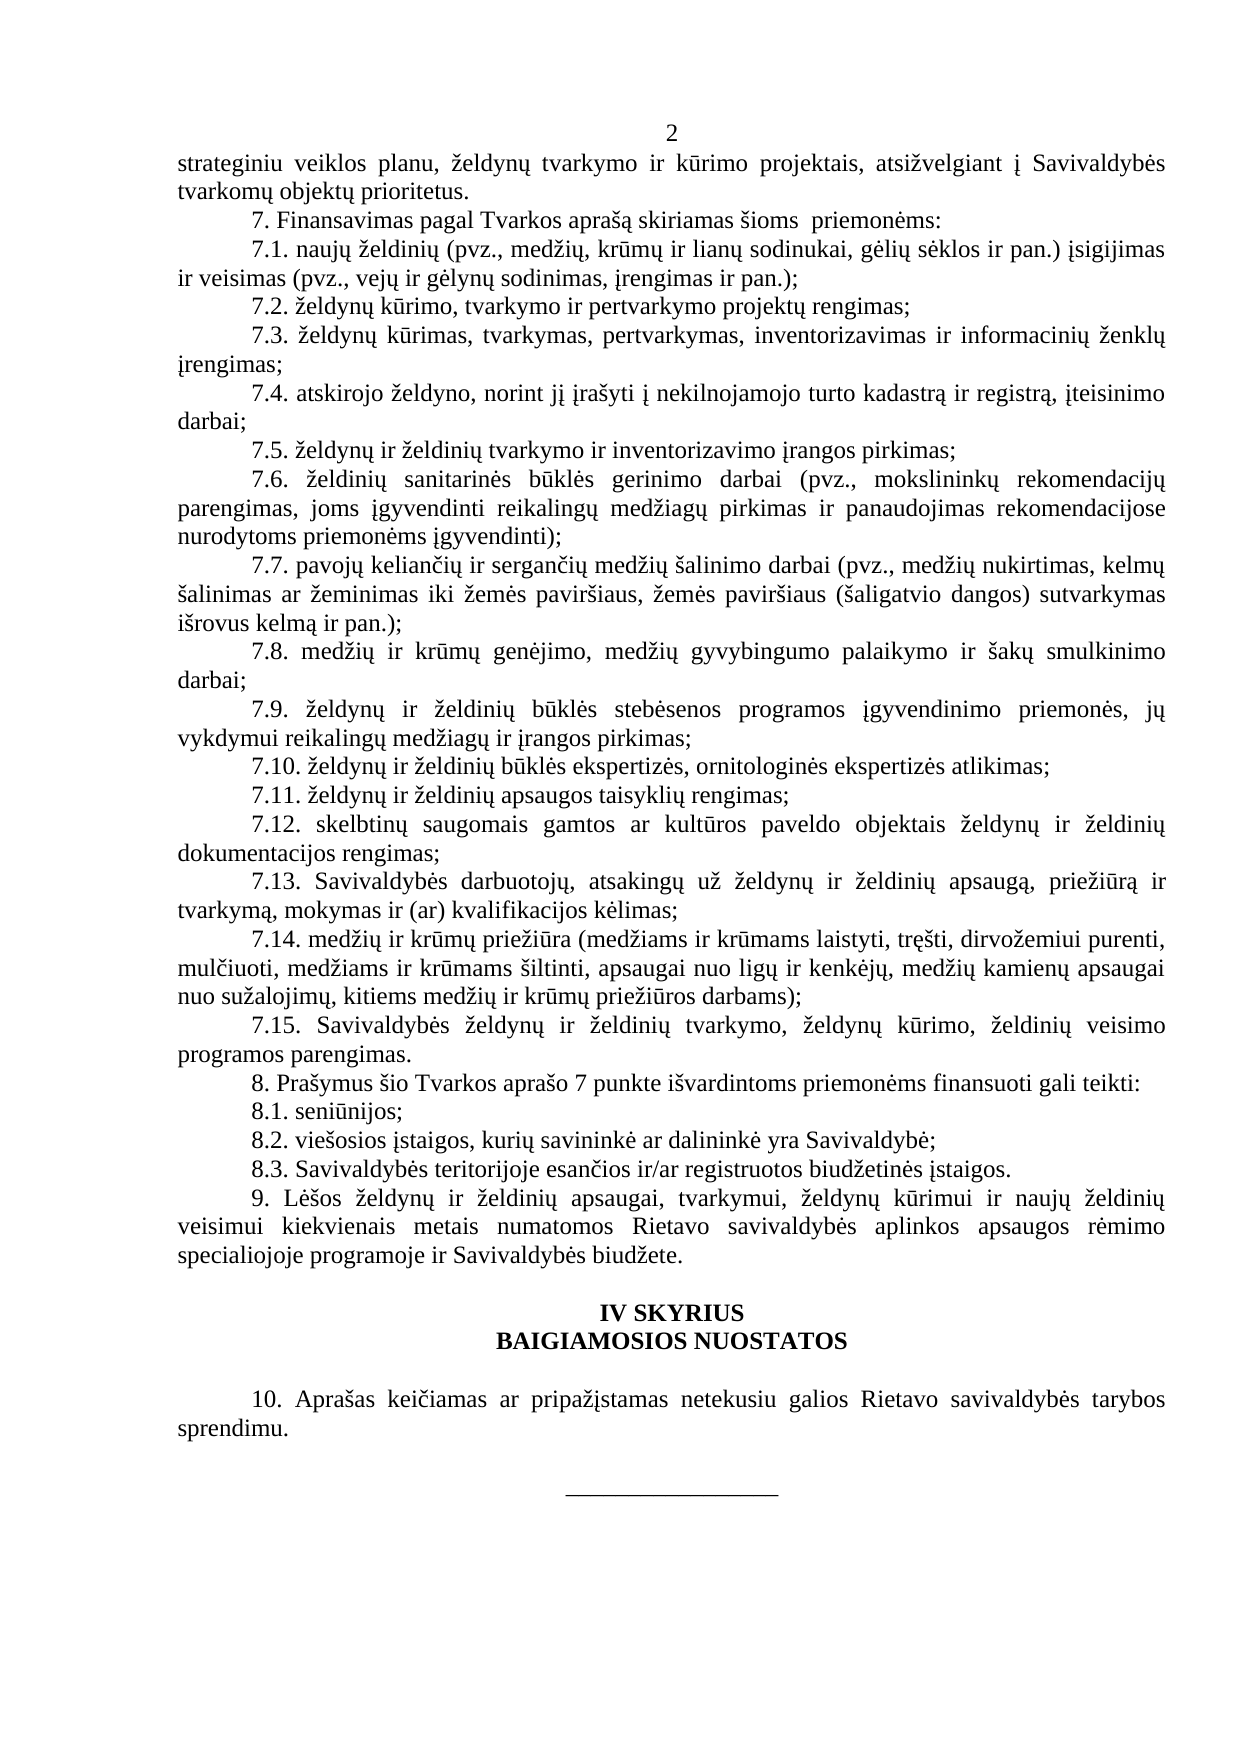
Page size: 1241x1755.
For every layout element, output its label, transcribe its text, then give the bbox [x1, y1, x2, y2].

text 10. Aprašas keičiamas ar pripažįstamas netekusiu galios Rietavo savivaldybės tarybos sprendimu. [177, 1384, 1166, 1441]
text 7.5. želdynų ir želdinių tvarkymo ir inventorizavimo įrangos pirkimas; [177, 435, 1166, 464]
text 7.6. želdinių sanitarinės būklės gerinimo darbai (pvz., mokslininkų rekomendacijų parengimas, joms įgyvendinti reikalingų medžiagų pirkimas ir panaudojimas rekomendacijose nurodytoms priemonėms įgyvendinti); [177, 464, 1166, 550]
text 7.4. atskirojo želdyno, norint jį įrašyti į nekilnojamojo turto kadastrą ir registrą, įteisinimo darbai; [177, 378, 1166, 435]
text 7.3. želdynų kūrimas, tvarkymas, pertvarkymas, inventorizavimas ir informacinių ženklų įrengimas; [177, 320, 1166, 378]
text 7.14. medžių ir krūmų priežiūra (medžiams ir krūmams laistyti, tręšti, dirvožemiui purenti, mulčiuoti, medžiams ir krūmams šiltinti, apsaugai nuo ligų ir kenkėjų, medžių kamienų apsaugai nuo sužalojimų, kitiems medžių ir krūmų priežiūros darbams); [177, 924, 1166, 1010]
text 8. Prašymus šio Tvarkos aprašo 7 punkte išvardintoms priemonėms finansuoti gali teikti: [177, 1068, 1166, 1096]
text 8.1. seniūnijos; [177, 1096, 1166, 1125]
text 7.2. želdynų kūrimo, tvarkymo ir pertvarkymo projektų rengimas; [177, 291, 1166, 320]
text 8.2. viešosios įstaigos, kurių savininkė ar dalininkė yra Savivaldybė; [177, 1125, 1166, 1154]
text 7.8. medžių ir krūmų genėjimo, medžių gyvybingumo palaikymo ir šakų smulkinimo darbai; [177, 636, 1166, 694]
text strateginiu veiklos planu, želdynų tvarkymo ir kūrimo projektais, atsižvelgiant į Savivaldybės tvarkomų objektų prioritetus. [177, 148, 1166, 205]
text 7.11. želdynų ir želdinių apsaugos taisyklių rengimas; [177, 780, 1166, 809]
text 8.3. Savivaldybės teritorijoje esančios ir/ar registruotos biudžetinės įstaigos. [177, 1154, 1166, 1183]
text 7.15. Savivaldybės želdynų ir želdinių tvarkymo, želdynų kūrimo, želdinių veisimo programos parengimas. [177, 1010, 1166, 1068]
text BAIGIAMOSIOS NUOSTATOS [177, 1326, 1166, 1355]
text 7.12. skelbtinų saugomais gamtos ar kultūros paveldo objektais želdynų ir želdinių dokumentacijos rengimas; [177, 809, 1166, 866]
text 7.1. naujų želdinių (pvz., medžių, krūmų ir lianų sodinukai, gėlių sėklos ir pan.) įsigijimas ir veisimas (pvz., vejų ir gėlynų sodinimas, įrengimas ir pan.); [177, 234, 1166, 291]
text _________________ [177, 1470, 1166, 1499]
text 7.10. želdynų ir želdinių būklės ekspertizės, ornitologinės ekspertizės atlikimas; [177, 751, 1166, 780]
text IV SKYRIUS [177, 1298, 1166, 1326]
text 9. Lėšos želdynų ir želdinių apsaugai, tvarkymui, želdynų kūrimui ir naujų želdinių veisimui kiekvienais metais numatomos Rietavo savivaldybės aplinkos apsaugos rėmimo specialiojoje programoje ir Savivaldybės biudžete. [177, 1183, 1166, 1269]
text 7. Finansavimas pagal Tvarkos aprašą skiriamas šioms priemonėms: [177, 205, 1166, 234]
text 7.13. Savivaldybės darbuotojų, atsakingų už želdynų ir želdinių apsaugą, priežiūrą ir tvarkymą, mokymas ir (ar) kvalifikacijos kėlimas; [177, 866, 1166, 924]
text 7.9. želdynų ir želdinių būklės stebėsenos programos įgyvendinimo priemonės, jų vykdymui reikalingų medžiagų ir įrangos pirkimas; [177, 694, 1166, 751]
text 7.7. pavojų keliančių ir sergančių medžių šalinimo darbai (pvz., medžių nukirtimas, kelmų šalinimas ar žeminimas iki žemės paviršiaus, žemės paviršiaus (šaligatvio dangos) sutvarkymas išrovus kelmą ir pan.); [177, 550, 1166, 636]
